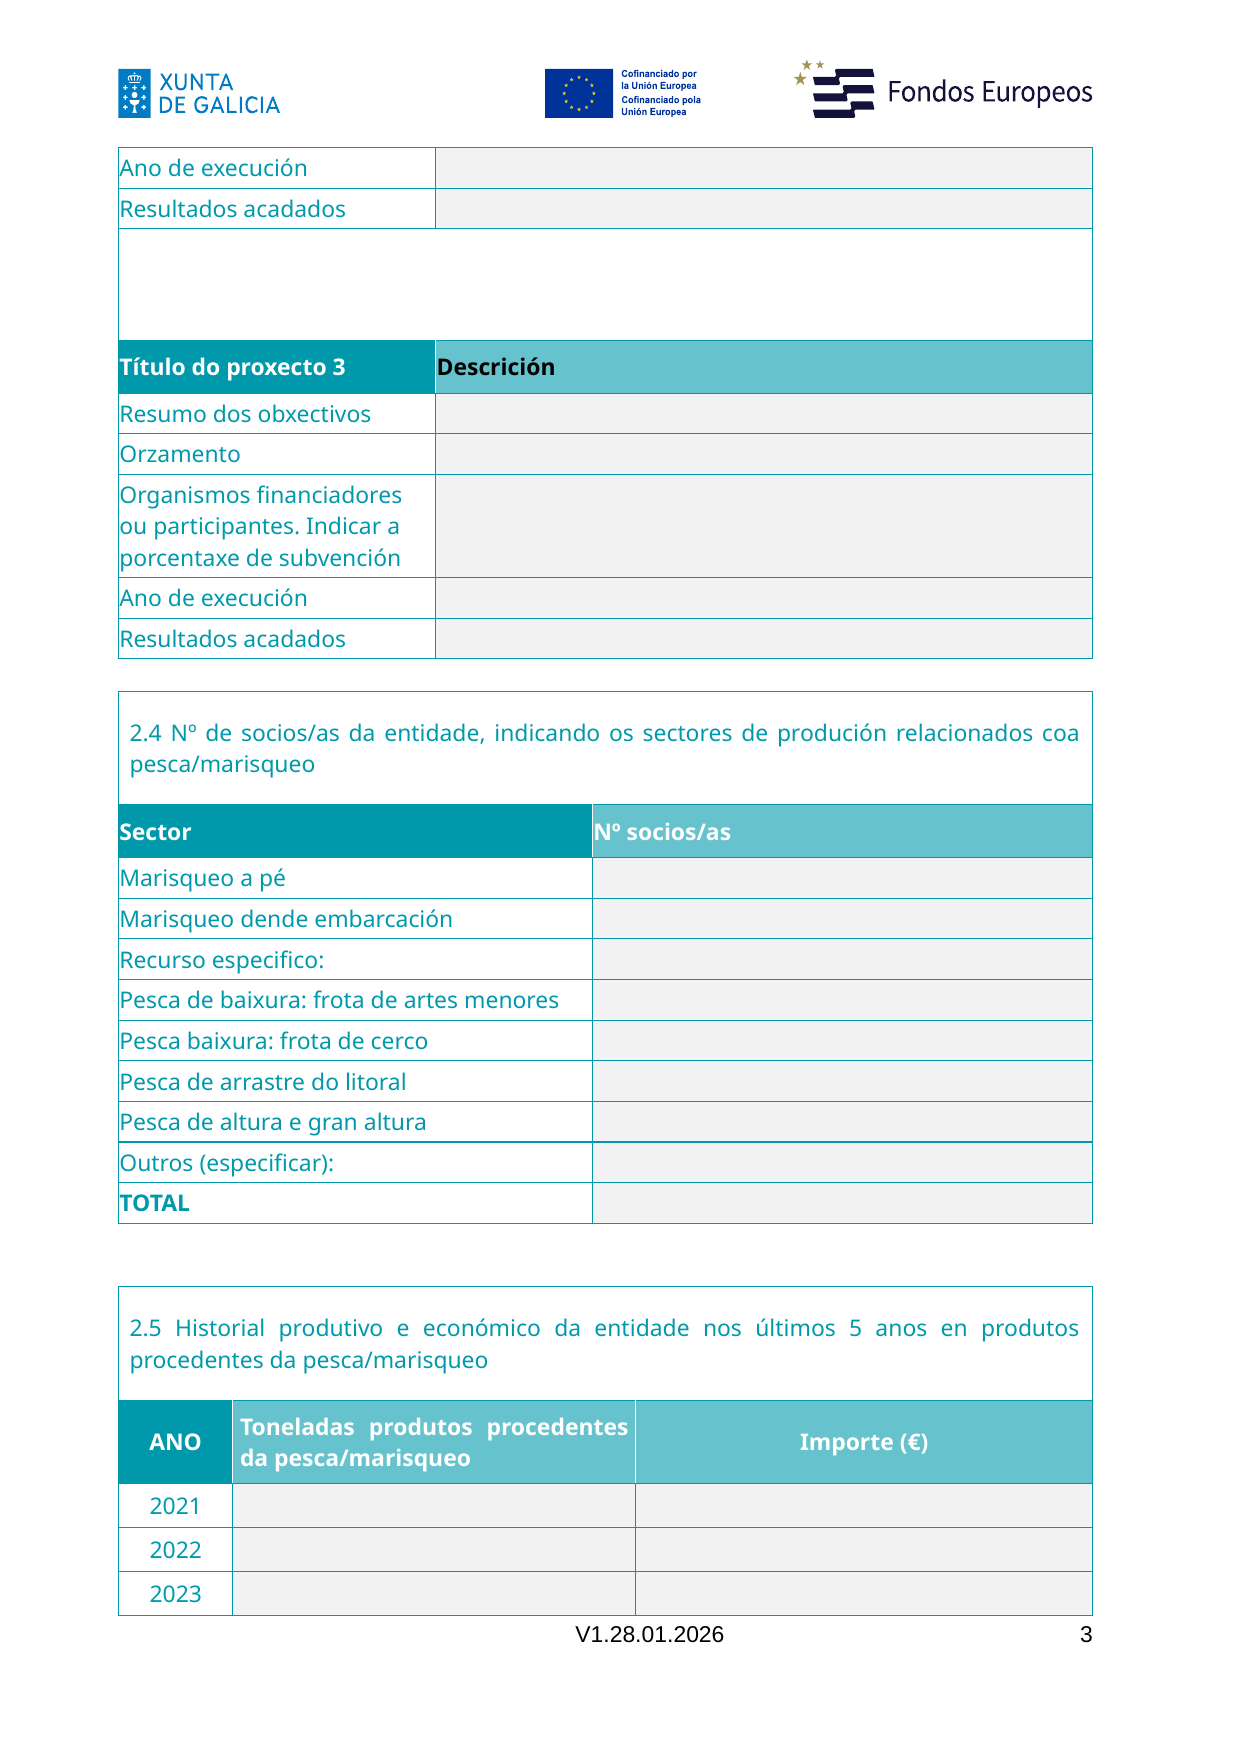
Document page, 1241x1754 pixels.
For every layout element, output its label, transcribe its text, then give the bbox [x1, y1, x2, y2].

table_cell Importe (€) [636, 1401, 1092, 1483]
table_cell [593, 899, 1092, 938]
table_cell Resumo dos obxectivos [119, 394, 435, 433]
table_cell [593, 939, 1092, 979]
table_cell Pesca baixura: frota de cerco [119, 1021, 592, 1060]
table_cell ANO [119, 1401, 232, 1483]
table_cell 2021 [119, 1484, 232, 1527]
table_cell Toneladas produtos procedentes da pesca/marisqueo [233, 1401, 635, 1483]
table_cell Recurso especifico: [119, 939, 592, 979]
table_cell [436, 434, 1092, 474]
table_header 2.4 Nº de socios/as da entidade, indicando os sectores de produción relacionados coa pesca/marisqueo [119, 692, 1092, 804]
table_cell 2022 [119, 1528, 232, 1571]
table_cell Resultados acadados [119, 189, 435, 228]
table_cell Sector [119, 805, 592, 857]
table_cell [233, 1484, 635, 1527]
table_cell [436, 148, 1092, 187]
table_cell [636, 1572, 1092, 1615]
table_cell Pesca de baixura: frota de artes menores [119, 980, 592, 1019]
table_cell Marisqueo dende embarcación [119, 899, 592, 938]
table_cell Nº socios/as [593, 805, 1092, 857]
table_cell [593, 1061, 1092, 1101]
table_cell [593, 1102, 1092, 1141]
table_header 2.5 Historial produtivo e económico da entidade nos últimos 5 anos en produtos procedentes da pesca/marisqueo [119, 1287, 1092, 1400]
table_cell [436, 578, 1092, 618]
table_cell Pesca de altura e gran altura [119, 1102, 592, 1141]
table_cell [593, 1183, 1092, 1223]
table_cell Resultados acadados [119, 619, 435, 658]
table_cell [436, 619, 1092, 658]
table_cell [233, 1528, 635, 1571]
table_cell Ano de execución [119, 578, 435, 618]
table_cell 2023 [119, 1572, 232, 1615]
table_cell [593, 980, 1092, 1019]
table_cell Descrición [436, 341, 1092, 393]
table_cell [636, 1528, 1092, 1571]
table_cell [436, 394, 1092, 433]
table_cell Organismos financiadores ou participantes. Indicar a porcentaxe de subvención [119, 475, 435, 577]
table_cell [436, 189, 1092, 228]
table_cell [593, 858, 1092, 898]
table_cell Pesca de arrastre do litoral [119, 1061, 592, 1101]
table_cell Orzamento [119, 434, 435, 474]
table_cell TOTAL [119, 1183, 592, 1223]
table_cell Marisqueo a pé [119, 858, 592, 898]
table_cell Outros (especificar): [119, 1143, 592, 1182]
table_cell [636, 1484, 1092, 1527]
table_cell [593, 1143, 1092, 1182]
table_cell Título do proxecto 3 [119, 341, 435, 393]
table_cell [233, 1572, 635, 1615]
table_cell Ano de execución [119, 148, 435, 187]
table_cell [593, 1021, 1092, 1060]
table_cell [436, 475, 1092, 577]
table_cell [119, 229, 1092, 339]
